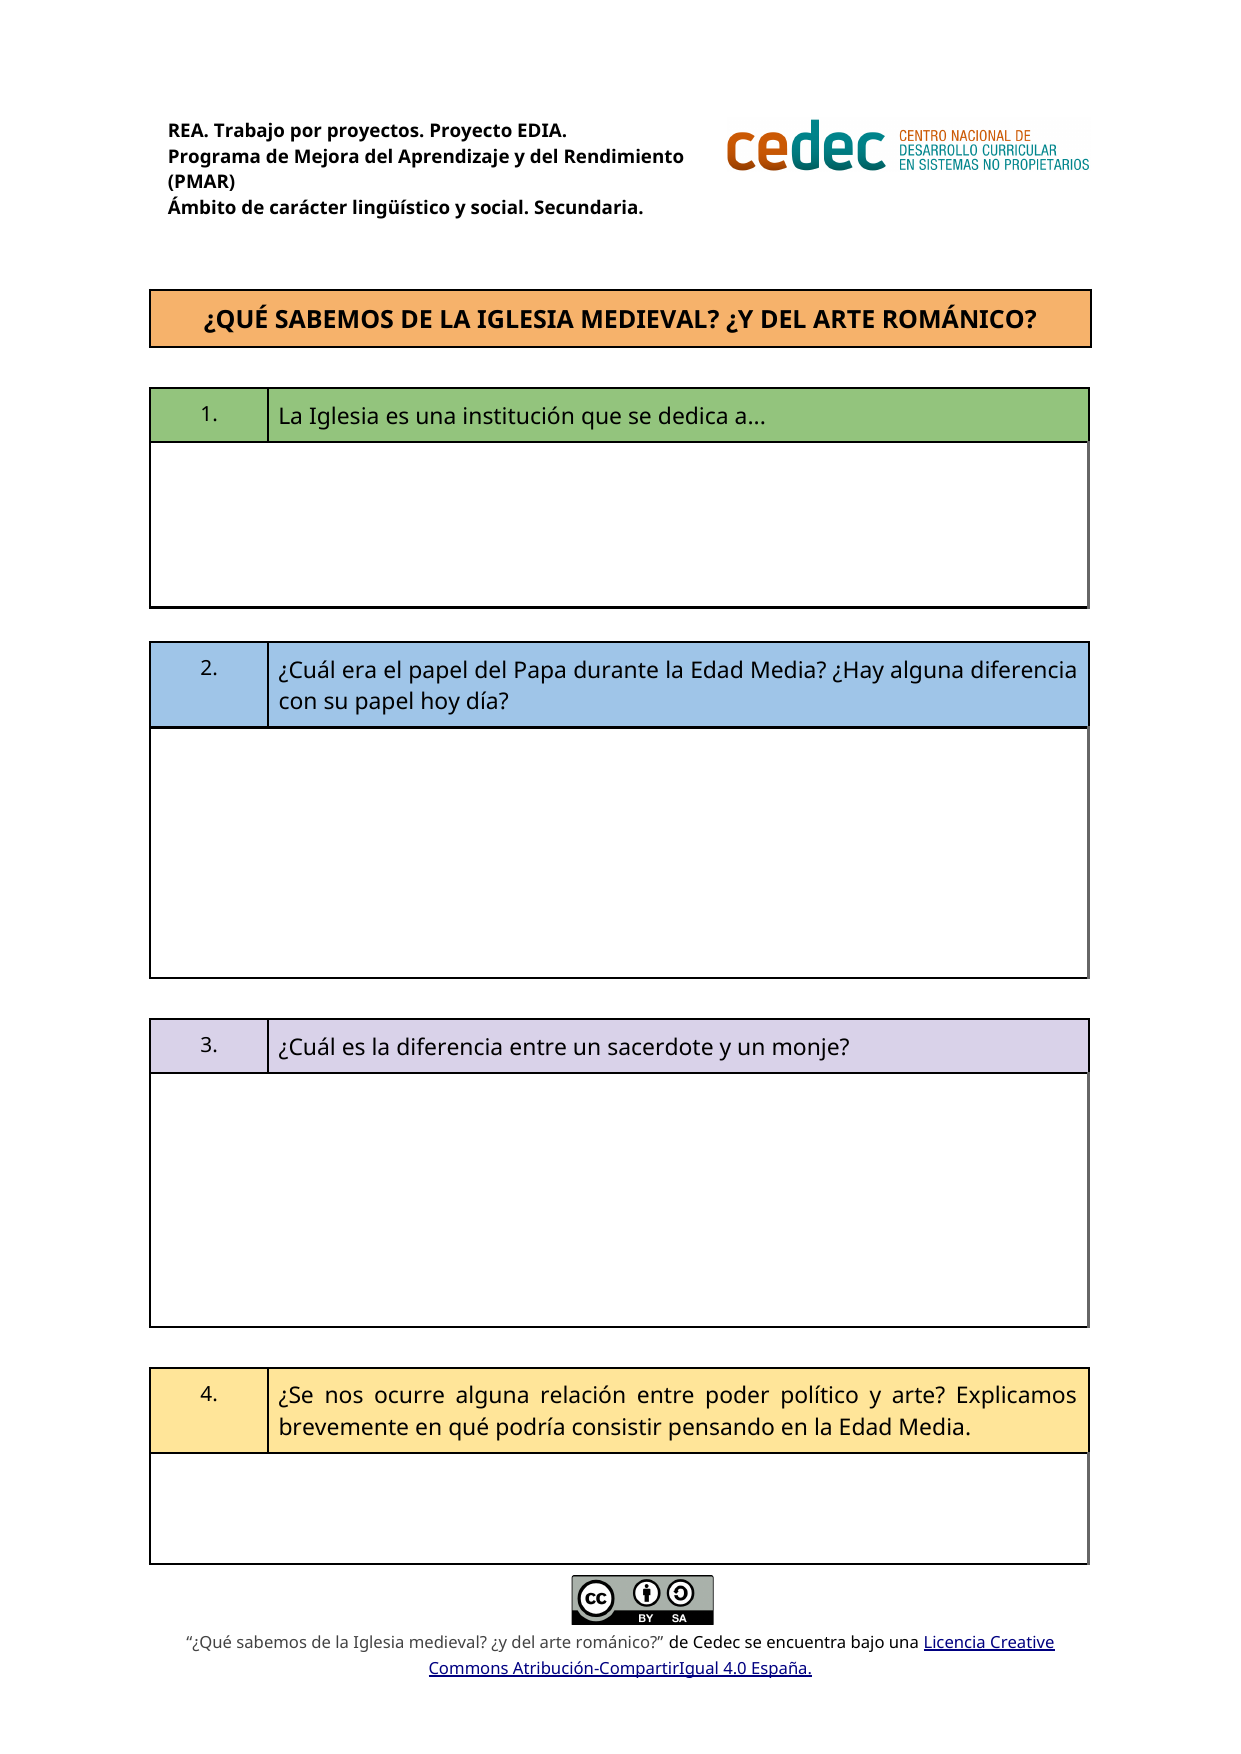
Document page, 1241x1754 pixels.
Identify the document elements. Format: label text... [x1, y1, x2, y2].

table_header 1. [151, 389, 267, 441]
picture [726, 117, 1091, 172]
table_cell [151, 1074, 1087, 1326]
table_header 4. [151, 1369, 267, 1452]
picture [571, 1575, 714, 1625]
table_cell [151, 1454, 1087, 1563]
table_header ¿Cuál es la diferencia entre un sacerdote y un monje? [269, 1020, 1088, 1072]
table_header La Iglesia es una institución que se dedica a... [269, 389, 1088, 441]
table_header ¿Cuál era el papel del Papa durante la Edad Media? ¿Hay alguna diferencia con su papel hoy día? [269, 643, 1088, 726]
table_header 3. [151, 1020, 267, 1072]
table_cell [151, 443, 1087, 606]
table_header ¿Se nos ocurre alguna relación entre poder político y arte? Explicamos brevemente en qué podría consistir pensando en la Edad Media. [269, 1369, 1088, 1452]
table_cell [151, 729, 1087, 977]
table_header ¿QUÉ SABEMOS DE LA IGLESIA MEDIEVAL? ¿Y DEL ARTE ROMÁNICO? [151, 291, 1090, 346]
table_header 2. [151, 643, 267, 726]
